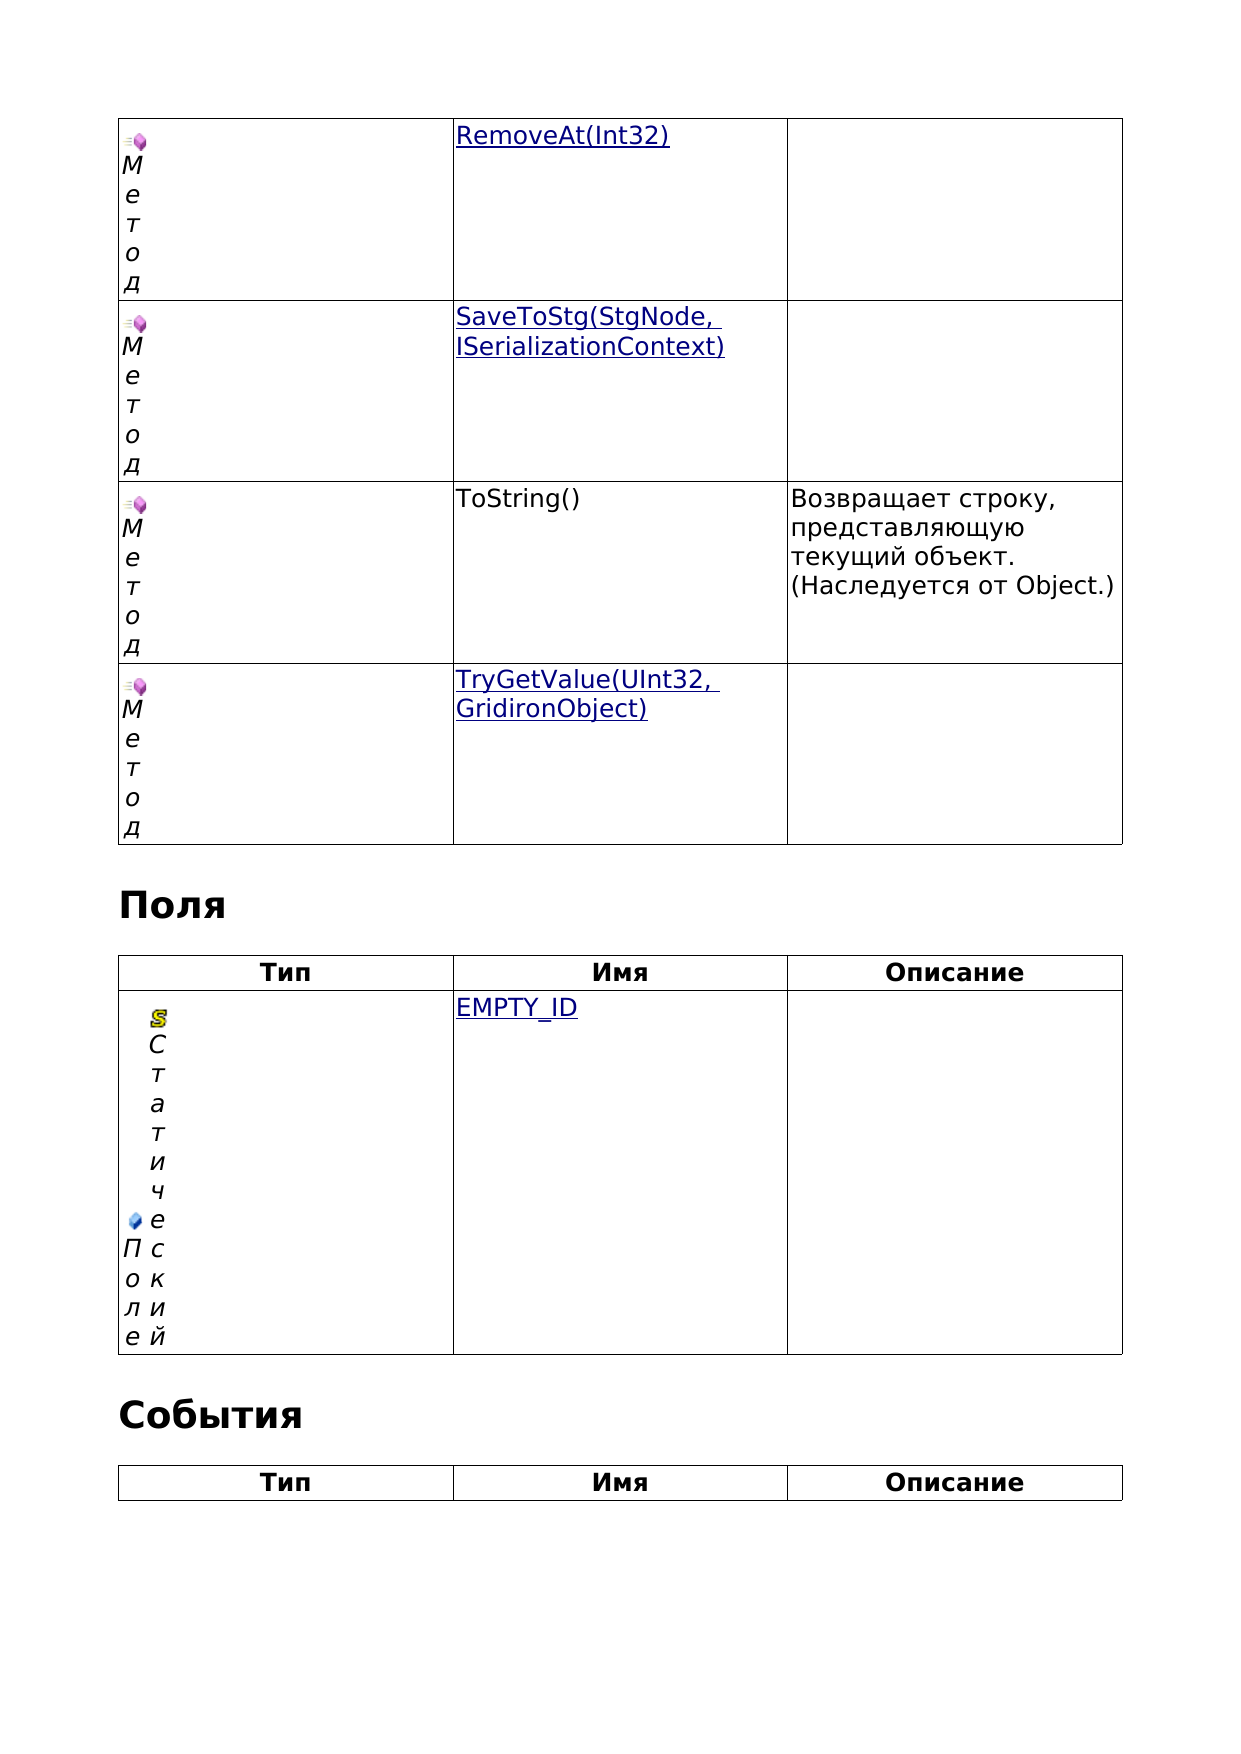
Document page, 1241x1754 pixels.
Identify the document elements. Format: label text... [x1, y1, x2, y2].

table_header Тип [119, 1466, 453, 1500]
table_header Имя [454, 1466, 787, 1500]
picture [121, 133, 147, 151]
picture [121, 1209, 146, 1235]
table_cell [788, 664, 1122, 844]
subtitle События [118, 1394, 1122, 1438]
table_cell [119, 482, 453, 662]
table_cell [788, 301, 1122, 481]
table_header Описание [788, 1466, 1122, 1500]
picture [146, 1005, 172, 1031]
table_cell [119, 301, 453, 481]
table_cell [119, 664, 453, 844]
table_cell [119, 991, 453, 1354]
table_cell TryGetValue(UInt32, GridironObject) [454, 664, 787, 844]
table_cell [788, 991, 1122, 1354]
picture [121, 678, 147, 696]
table_header Тип [119, 956, 453, 990]
table_cell Возвращает строку, представляющую текущий объект. (Наследуется от Object.) [788, 482, 1122, 662]
table_cell ToString() [454, 482, 787, 662]
picture [121, 315, 147, 333]
table_cell EMPTY_ID [454, 991, 787, 1354]
table_cell [788, 119, 1122, 299]
table_header Имя [454, 956, 787, 990]
table_cell RemoveAt(Int32) [454, 119, 787, 299]
table_cell [119, 119, 453, 299]
subtitle Поля [118, 884, 1122, 927]
picture [121, 496, 147, 514]
table_cell SaveToStg(StgNode, ISerializationContext) [454, 301, 787, 481]
table_header Описание [788, 956, 1122, 990]
